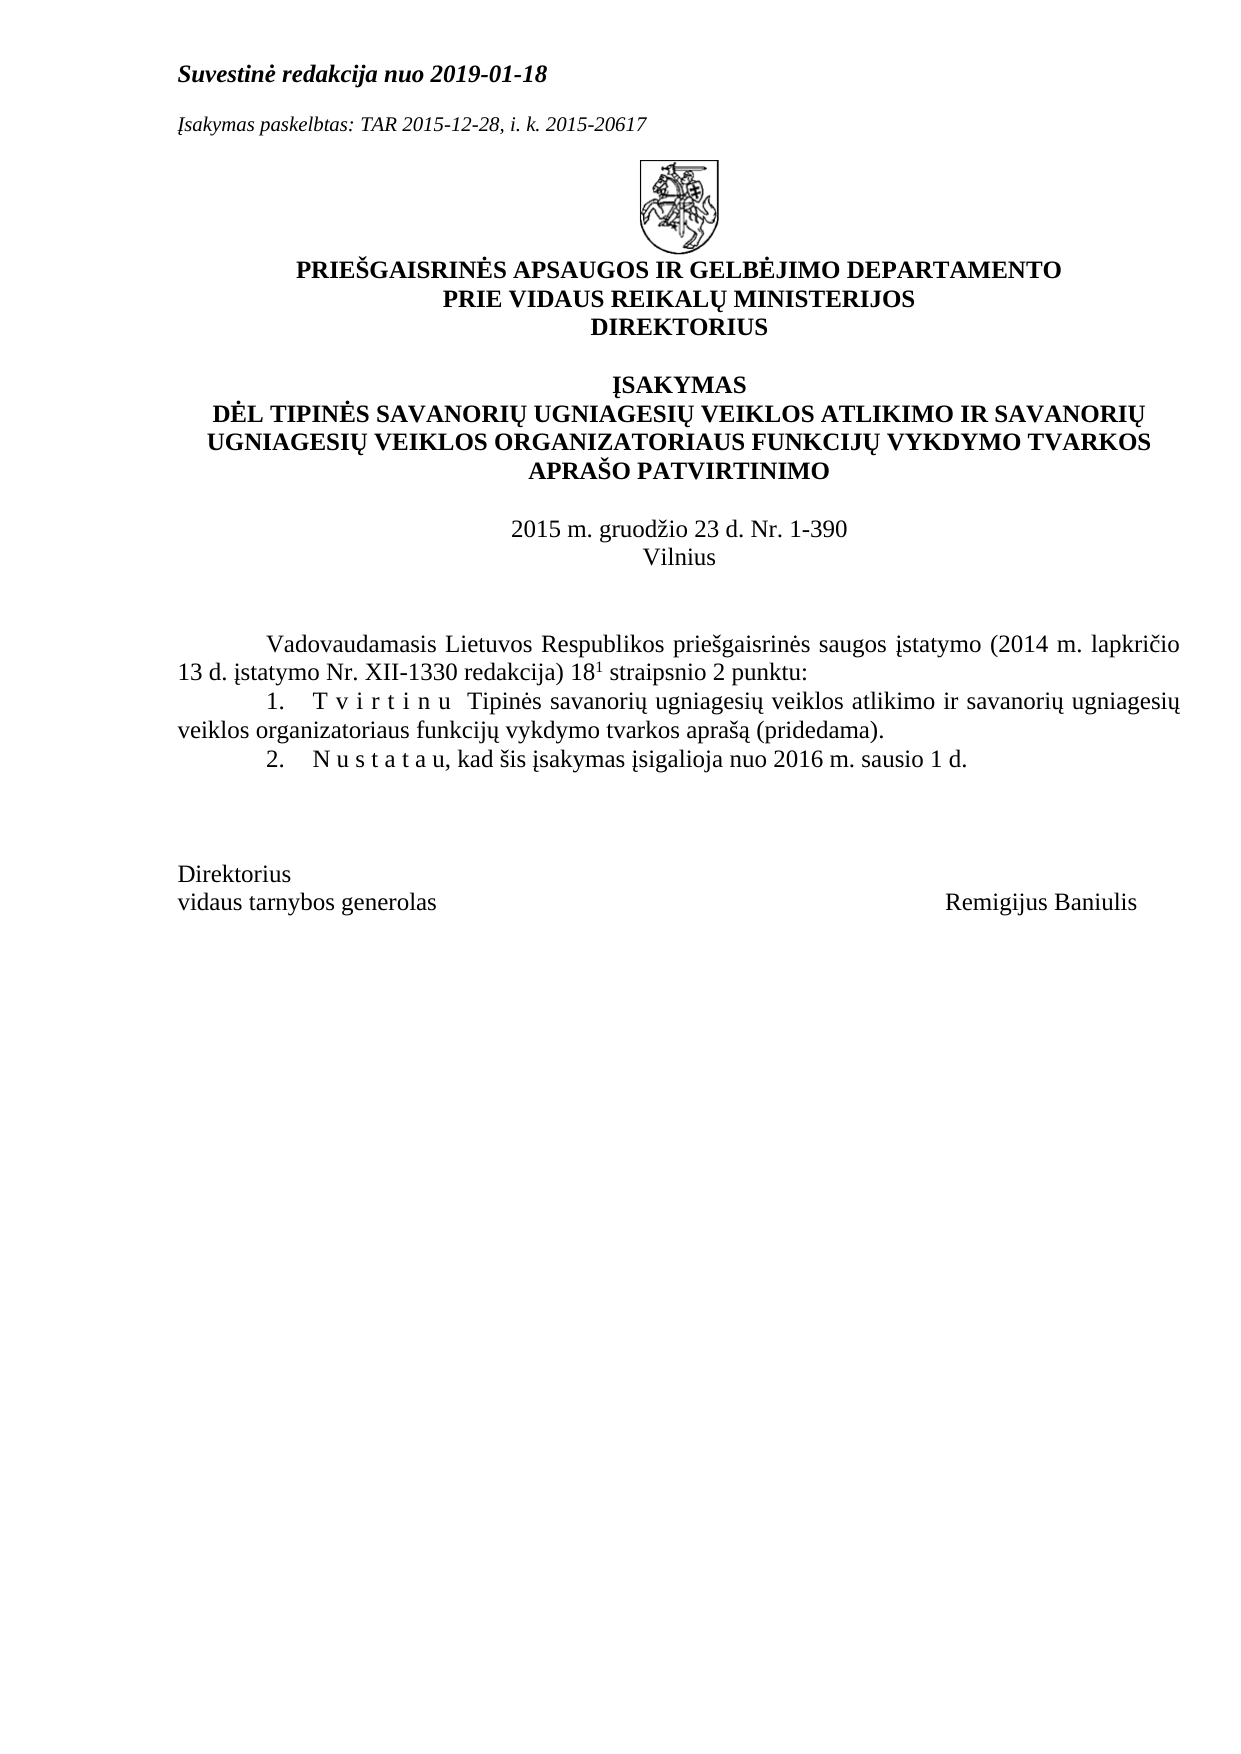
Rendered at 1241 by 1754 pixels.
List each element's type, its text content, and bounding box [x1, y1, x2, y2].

text 2015 m. gruodžio 23 d. Nr. 1-390 [177, 514, 1181, 542]
text Vadovaudamasis Lietuvos Respublikos priešgaisrinės saugos įstatymo (2014 m. lapkričio 13 d. įstatymo Nr. XII-1330 redakcija) 181 straipsnio 2 punktu: [177, 629, 1181, 686]
text DIREKTORIUS [177, 312, 1181, 341]
text 1. T v i r t i n u Tipinės savanorių ugniagesių veiklos atlikimo ir savanorių ugniagesių veiklos organizatoriaus funkcijų vykdymo tvarkos aprašą (pridedama). [177, 686, 1181, 744]
text Suvestinė redakcija nuo 2019-01-18 [177, 59, 1181, 88]
text PRIEŠGAISRINĖS APSAUGOS IR GELBĖJIMO DEPARTAMENTO [177, 255, 1181, 284]
text PRIE VIDAUS REIKALŲ MINISTERIJOS [177, 284, 1181, 312]
text vidaus tarnybos generolas Remigijus Baniulis [177, 887, 1181, 916]
text DĖL TIPINĖS SAVANORIŲ UGNIAGESIŲ VEIKLOS ATLIKIMO IR SAVANORIŲ UGNIAGESIŲ VEIKLOS ORGANIZATORIAUS FUNKCIJŲ VYKDYMO TVARKOS APRAŠO PATVIRTINIMO [177, 399, 1181, 485]
text Direktorius [177, 859, 1181, 887]
text 2. N u s t a t a u, kad šis įsakymas įsigalioja nuo 2016 m. sausio 1 d. [177, 744, 1181, 772]
text Įsakymas paskelbtas: TAR 2015-12-28, i. k. 2015-20617 [177, 112, 1181, 136]
text įsakymas [177, 370, 1181, 399]
text Vilnius [177, 542, 1181, 571]
